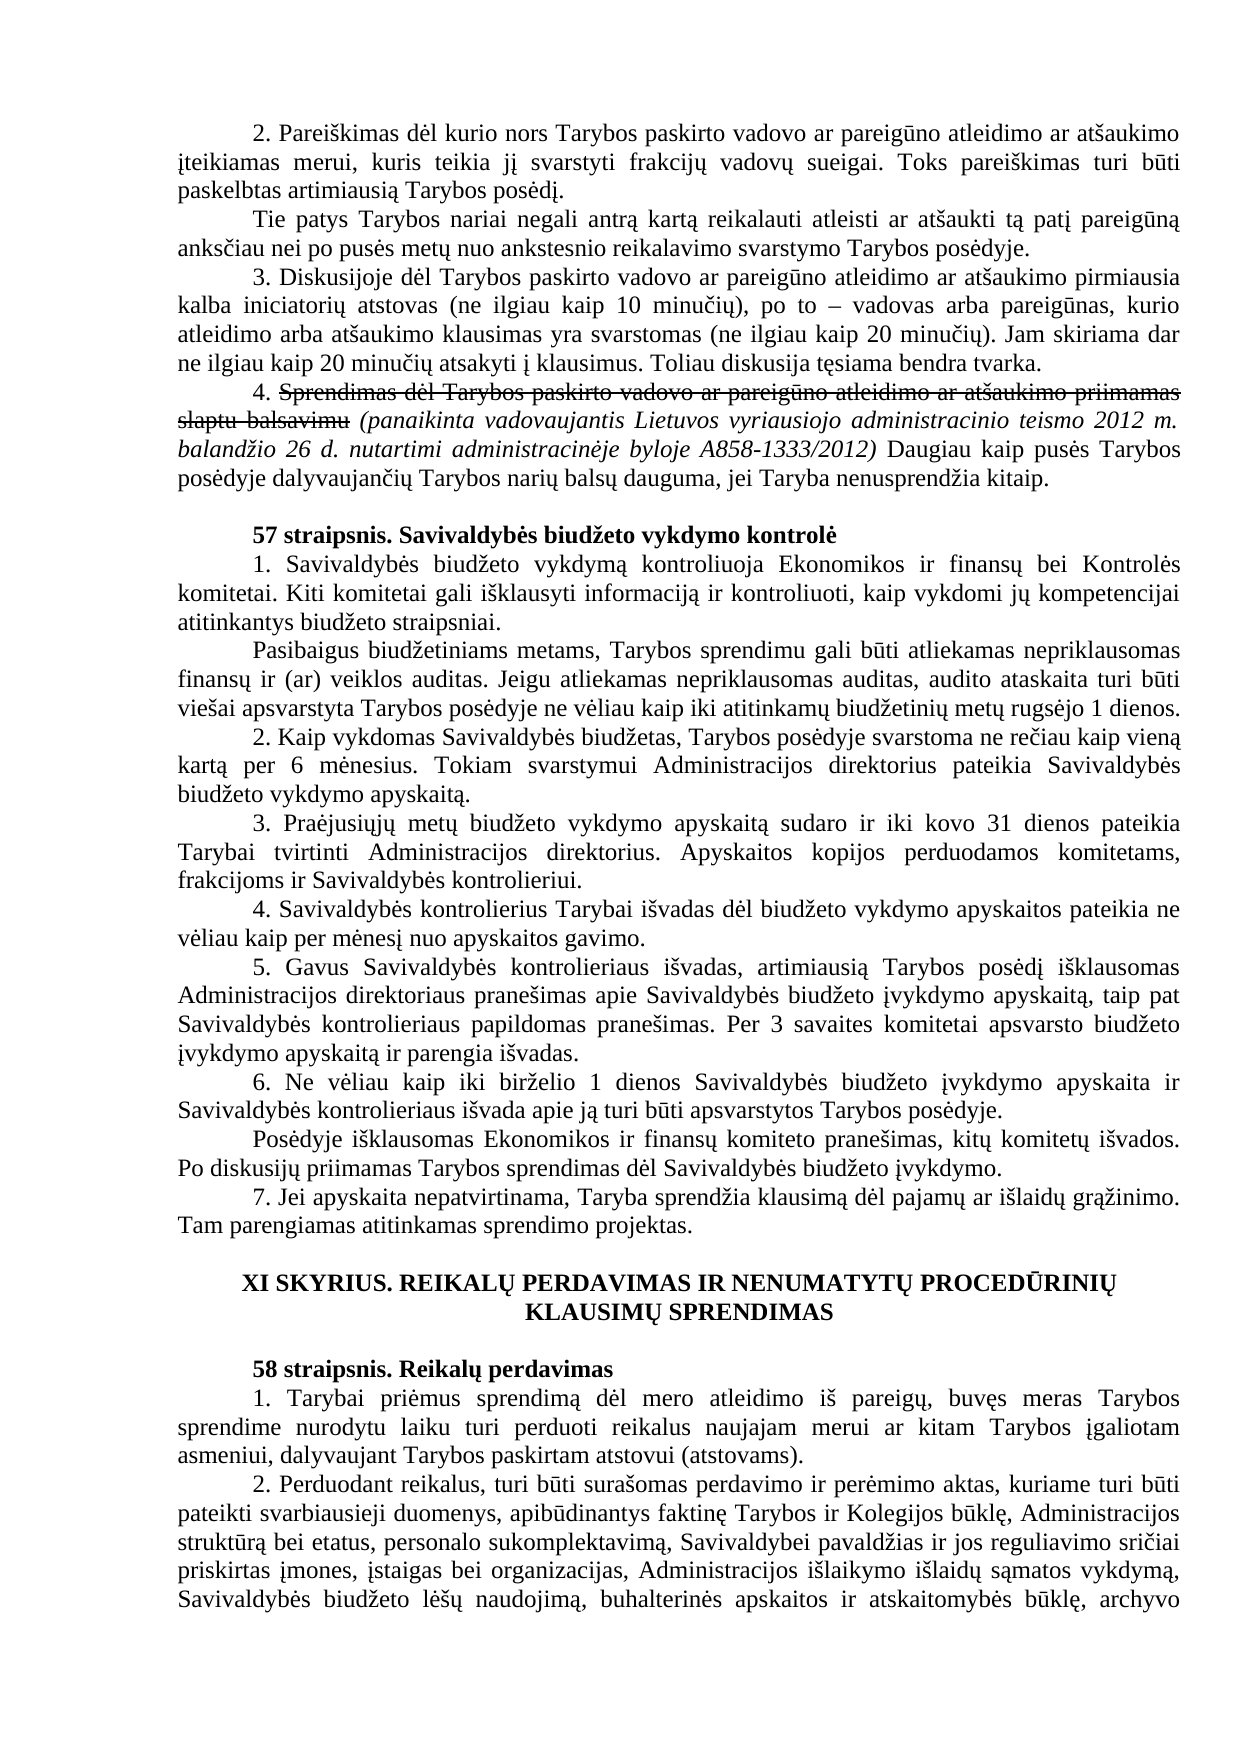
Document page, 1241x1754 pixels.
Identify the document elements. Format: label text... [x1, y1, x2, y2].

text 1. Tarybai priėmus sprendimą dėl mero atleidimo iš pareigų, buvęs meras Tarybos sprendime nurodytu laiku turi perduoti reikalus naujajam merui ar kitam Tarybos įgaliotam asmeniui, dalyvaujant Tarybos paskirtam atstovui (atstovams). [177, 1383, 1181, 1469]
text Pasibaigus biudžetiniams metams, Tarybos sprendimu gali būti atliekamas nepriklausomas finansų ir (ar) veiklos auditas. Jeigu atliekamas nepriklausomas auditas, audito ataskaita turi būti viešai apsvarstyta Tarybos posėdyje ne vėliau kaip iki atitinkamų biudžetinių metų rugsėjo 1 dienos. [177, 636, 1181, 722]
text 2. Pareiškimas dėl kurio nors Tarybos paskirto vadovo ar pareigūno atleidimo ar atšaukimo įteikiamas merui, kuris teikia jį svarstyti frakcijų vadovų sueigai. Toks pareiškimas turi būti paskelbtas artimiausią Tarybos posėdį. [177, 118, 1181, 204]
text 3. Diskusijoje dėl Tarybos paskirto vadovo ar pareigūno atleidimo ar atšaukimo pirmiausia kalba iniciatorių atstovas (ne ilgiau kaip 10 minučių), po to – vadovas arba pareigūnas, kurio atleidimo arba atšaukimo klausimas yra svarstomas (ne ilgiau kaip 20 minučių). Jam skiriama dar ne ilgiau kaip 20 minučių atsakyti į klausimus. Toliau diskusija tęsiama bendra tvarka. [177, 262, 1181, 377]
text 5. Gavus Savivaldybės kontrolieriaus išvadas, artimiausią Tarybos posėdį išklausomas Administracijos direktoriaus pranešimas apie Savivaldybės biudžeto įvykdymo apyskaitą, taip pat Savivaldybės kontrolieriaus papildomas pranešimas. Per 3 savaites komitetai apsvarsto biudžeto įvykdymo apyskaitą ir parengia išvadas. [177, 952, 1181, 1067]
text 58 straipsnis. Reikalų perdavimas [177, 1354, 1181, 1383]
text Tie patys Tarybos nariai negali antrą kartą reikalauti atleisti ar atšaukti tą patį pareigūną anksčiau nei po pusės metų nuo ankstesnio reikalavimo svarstymo Tarybos posėdyje. [177, 204, 1181, 262]
text 7. Jei apyskaita nepatvirtinama, Taryba sprendžia klausimą dėl pajamų ar išlaidų grąžinimo. Tam parengiamas atitinkamas sprendimo projektas. [177, 1182, 1181, 1239]
text 4. Savivaldybės kontrolierius Tarybai išvadas dėl biudžeto vykdymo apyskaitos pateikia ne vėliau kaip per mėnesį nuo apyskaitos gavimo. [177, 894, 1181, 952]
text Posėdyje išklausomas Ekonomikos ir finansų komiteto pranešimas, kitų komitetų išvados. Po diskusijų priimamas Tarybos sprendimas dėl Savivaldybės biudžeto įvykdymo. [177, 1124, 1181, 1182]
text 2. Kaip vykdomas Savivaldybės biudžetas, Tarybos posėdyje svarstoma ne rečiau kaip vieną kartą per 6 mėnesius. Tokiam svarstymui Administracijos direktorius pateikia Savivaldybės biudžeto vykdymo apyskaitą. [177, 722, 1181, 808]
text 1. Savivaldybės biudžeto vykdymą kontroliuoja Ekonomikos ir finansų bei Kontrolės komitetai. Kiti komitetai gali išklausyti informaciją ir kontroliuoti, kaip vykdomi jų kompetencijai atitinkantys biudžeto straipsniai. [177, 549, 1181, 636]
text 3. Praėjusiųjų metų biudžeto vykdymo apyskaitą sudaro ir iki kovo 31 dienos pateikia Tarybai tvirtinti Administracijos direktorius. Apyskaitos kopijos perduodamos komitetams, frakcijoms ir Savivaldybės kontrolieriui. [177, 808, 1181, 894]
text 4. Sprendimas dėl Tarybos paskirto vadovo ar pareigūno atleidimo ar atšaukimo priimamas slaptu balsavimu (panaikinta vadovaujantis Lietuvos vyriausiojo administracinio teismo 2012 m. balandžio 26 d. nutartimi administracinėje byloje A858-1333/2012) Daugiau kaip pusės Tarybos posėdyje dalyvaujančių Tarybos narių balsų dauguma, jei Taryba nenusprendžia kitaip. [177, 377, 1181, 492]
text 2. Perduodant reikalus, turi būti surašomas perdavimo ir perėmimo aktas, kuriame turi būti pateikti svarbiausieji duomenys, apibūdinantys faktinę Tarybos ir Kolegijos būklę, Administracijos struktūrą bei etatus, personalo sukomplektavimą, Savivaldybei pavaldžias ir jos reguliavimo sričiai priskirtas įmones, įstaigas bei organizacijas, Administracijos išlaikymo išlaidų sąmatos vykdymą, Savivaldybės biudžeto lėšų naudojimą, buhalterinės apskaitos ir atskaitomybės būklę, archyvo [177, 1469, 1181, 1613]
text 57 straipsnis. Savivaldybės biudžeto vykdymo kontrolė [177, 521, 1181, 549]
text 6. Ne vėliau kaip iki birželio 1 dienos Savivaldybės biudžeto įvykdymo apyskaita ir Savivaldybės kontrolieriaus išvada apie ją turi būti apsvarstytos Tarybos posėdyje. [177, 1067, 1181, 1124]
text XI SKYRIUS. REIKALŲ PERDAVIMAS IR NENUMATYTŲ PROCEDŪRINIŲ KLAUSIMŲ SPRENDIMAS [177, 1268, 1181, 1326]
